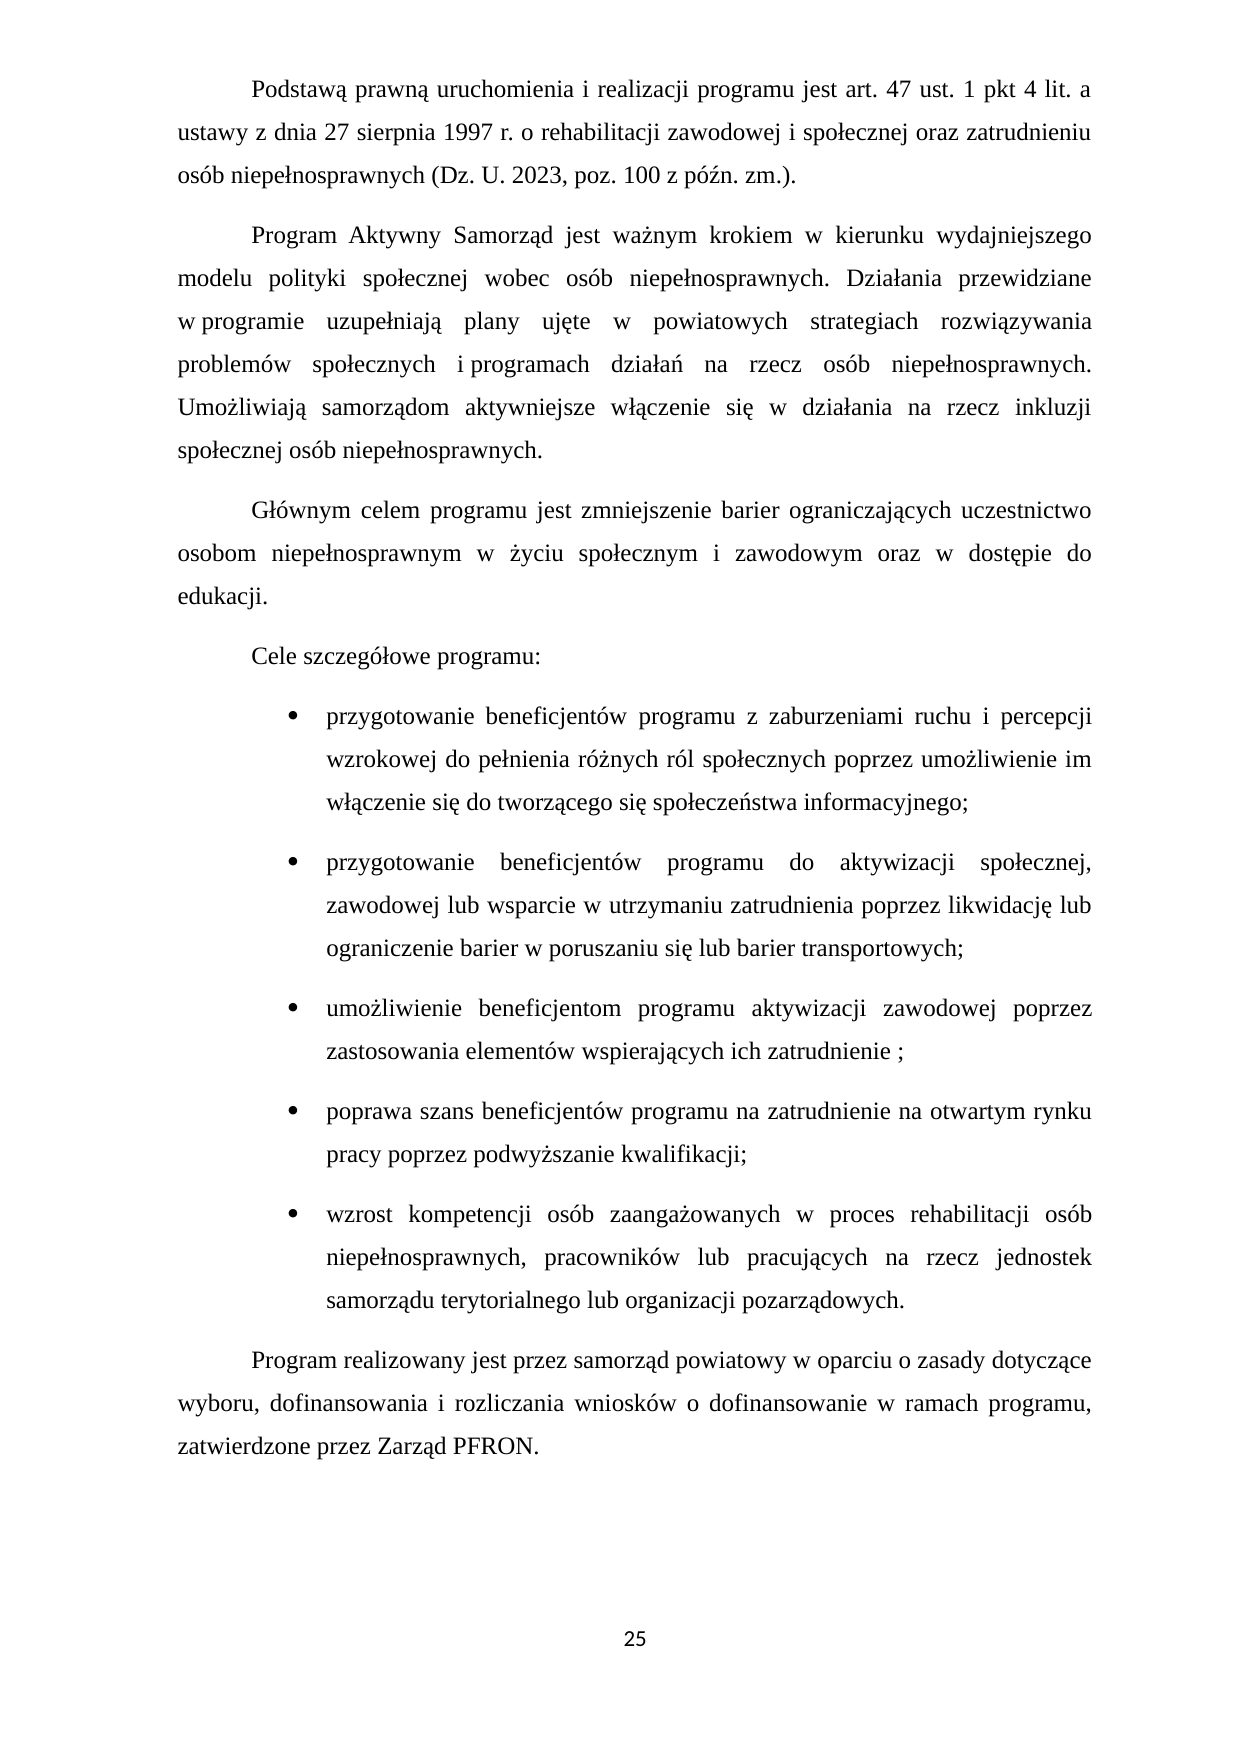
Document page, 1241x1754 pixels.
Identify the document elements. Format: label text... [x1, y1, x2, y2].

text Podstawą prawną uruchomienia i realizacji programu jest art. 47 ust. 1 pkt 4 lit. a ustawy z dnia 27 sierpnia 1997 r. o rehabilitacji zawodowej i społecznej oraz zatrudnieniu osób niepełnosprawnych (Dz. U. 2023, poz. 100 z późn. zm.). [177, 74, 1092, 189]
text Cele szczegółowe programu: [177, 641, 1092, 670]
text Program Aktywny Samorząd jest ważnym krokiem w kierunku wydajniejszego modelu polityki społecznej wobec osób niepełnosprawnych. Działania przewidziane w programie uzupełniają plany ujęte w powiatowych strategiach rozwiązywania problemów społecznych i programach działań na rzecz osób niepełnosprawnych. Umożliwiają samorządom aktywniejsze włączenie się w działania na rzecz inkluzji społecznej osób niepełnosprawnych. [177, 220, 1092, 464]
text Głównym celem programu jest zmniejszenie barier ograniczających uczestnictwo osobom niepełnosprawnym w życiu społecznym i zawodowym oraz w dostępie do edukacji. [177, 495, 1092, 610]
list poprawa szans beneficjentów programu na zatrudnienie na otwartym rynku pracy poprzez podwyższanie kwalifikacji; [288, 1096, 1092, 1168]
list umożliwienie beneficjentom programu aktywizacji zawodowej poprzez zastosowania elementów wspierających ich zatrudnienie ; [288, 993, 1092, 1065]
list przygotowanie beneficjentów programu z zaburzeniami ruchu i percepcji wzrokowej do pełnienia różnych ról społecznych poprzez umożliwienie im włączenie się do tworzącego się społeczeństwa informacyjnego; [288, 701, 1092, 816]
list przygotowanie beneficjentów programu do aktywizacji społecznej, zawodowej lub wsparcie w utrzymaniu zatrudnienia poprzez likwidację lub ograniczenie barier w poruszaniu się lub barier transportowych; [288, 847, 1092, 962]
list wzrost kompetencji osób zaangażowanych w proces rehabilitacji osób niepełnosprawnych, pracowników lub pracujących na rzecz jednostek samorządu terytorialnego lub organizacji pozarządowych. [288, 1199, 1092, 1314]
text Program realizowany jest przez samorząd powiatowy w oparciu o zasady dotyczące wyboru, dofinansowania i rozliczania wniosków o dofinansowanie w ramach programu, zatwierdzone przez Zarząd PFRON. [177, 1345, 1092, 1460]
